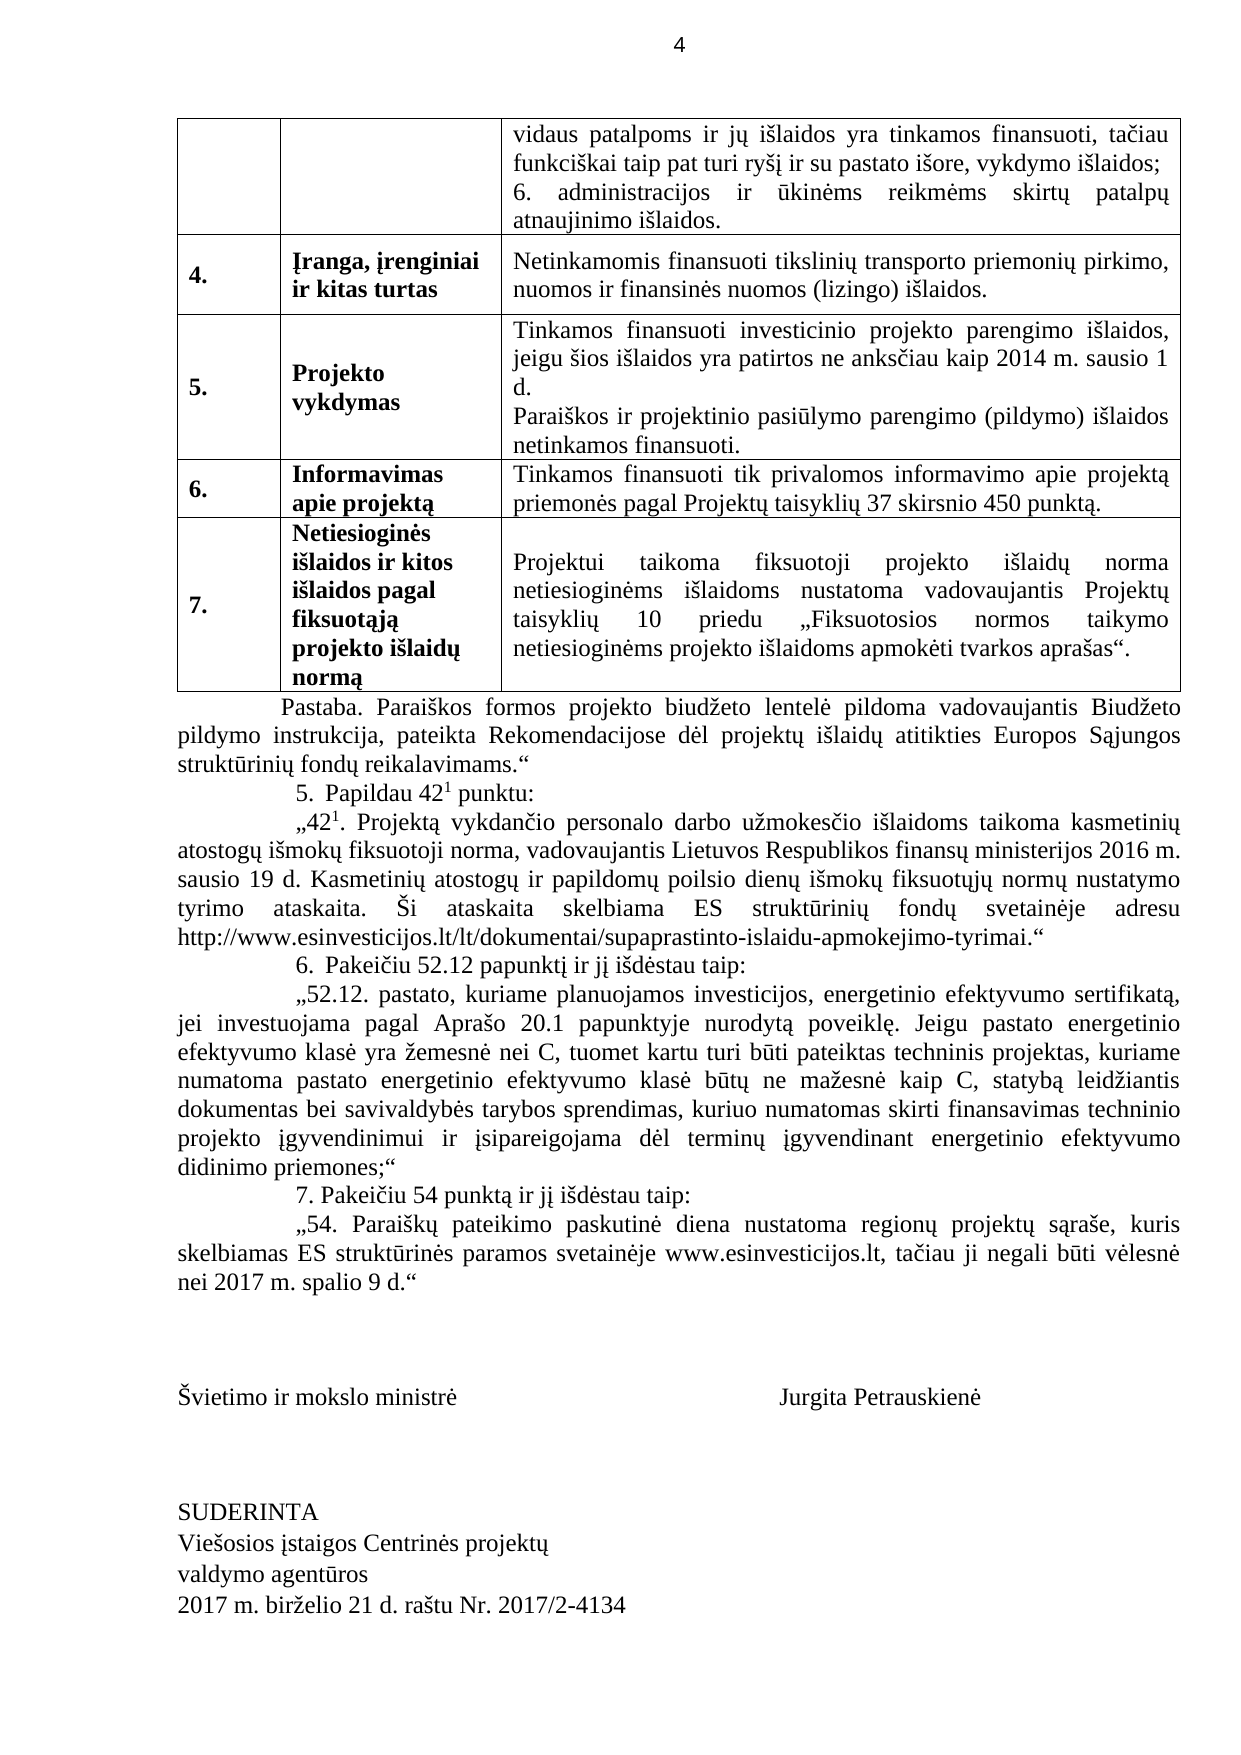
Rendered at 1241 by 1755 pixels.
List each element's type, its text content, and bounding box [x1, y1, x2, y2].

table_cell Tinkamos finansuoti investicinio projekto parengimo išlaidos, jeigu šios išlaidos yra patirtos ne anksčiau kaip 2014 m. sausio 1 d. Paraiškos ir projektinio pasiūlymo parengimo (pildymo) išlaidos netinkamos finansuoti. [502, 315, 1180, 458]
text „54. Paraiškų pateikimo paskutinė diena nustatoma regionų projektų sąraše, kuris skelbiamas ES struktūrinės paramos svetainėje www.esinvesticijos.lt, tačiau ji negali būti vėlesnė nei 2017 m. spalio 9 d.“ [177, 1209, 1181, 1295]
text 5. Papildau 421 punktu: [295, 778, 1181, 807]
table_cell Įranga, įrenginiai ir kitas turtas [281, 235, 501, 314]
text Pastaba. Paraiškos formos projekto biudžeto lentelė pildoma vadovaujantis Biudžeto pildymo instrukcija, pateikta Rekomendacijose dėl projektų išlaidų atitikties Europos Sąjungos struktūrinių fondų reikalavimams.“ [177, 692, 1181, 778]
table_cell Netiesioginės išlaidos ir kitos išlaidos pagal fiksuotąją projekto išlaidų normą [281, 518, 501, 691]
table_cell Informavimas apie projektą [281, 460, 501, 517]
text 6. Pakeičiu 52.12 papunktį ir jį išdėstau taip: [295, 950, 1181, 979]
table_cell Projektui taikoma fiksuotoji projekto išlaidų norma netiesioginėms išlaidoms nustatoma vadovaujantis Projektų taisyklių 10 priedu „Fiksuotosios normos taikymo netiesioginėms projekto išlaidoms apmokėti tvarkos aprašas“. [502, 518, 1180, 691]
table_cell [281, 119, 501, 234]
table_cell 7. [178, 518, 280, 691]
text 7. Pakeičiu 54 punktą ir jį išdėstau taip: [177, 1180, 1181, 1209]
text „421. Projektą vykdančio personalo darbo užmokesčio išlaidoms taikoma kasmetinių atostogų išmokų fiksuotoji norma, vadovaujantis Lietuvos Respublikos finansų ministerijos 2016 m. sausio 19 d. Kasmetinių atostogų ir papildomų poilsio dienų išmokų fiksuotųjų normų nustatymo tyrimo ataskaita. Ši ataskaita skelbiama ES struktūrinių fondų svetainėje adresu http://www.esinvesticijos.lt/lt/dokumentai/supaprastinto-islaidu-apmokejimo-tyrimai.“ [177, 807, 1181, 950]
text valdymo agentūros [177, 1559, 1181, 1588]
table_cell Tinkamos finansuoti tik privalomos informavimo apie projektą priemonės pagal Projektų taisyklių 37 skirsnio 450 punktą. [502, 460, 1180, 517]
text SUDERINTA [177, 1497, 1181, 1525]
table_cell 4. [178, 235, 280, 314]
table_cell Netinkamomis finansuoti tikslinių transporto priemonių pirkimo, nuomos ir finansinės nuomos (lizingo) išlaidos. [502, 235, 1180, 314]
table_cell Projekto vykdymas [281, 315, 501, 458]
text „52.12. pastato, kuriame planuojamos investicijos, energetinio efektyvumo sertifikatą, jei investuojama pagal Aprašo 20.1 papunktyje nurodytą poveiklę. Jeigu pastato energetinio efektyvumo klasė yra žemesnė nei C, tuomet kartu turi būti pateiktas techninis projektas, kuriame numatoma pastato energetinio efektyvumo klasė būtų ne mažesnė kaip C, statybą leidžiantis dokumentas bei savivaldybės tarybos sprendimas, kuriuo numatomas skirti finansavimas techninio projekto įgyvendinimui ir įsipareigojama dėl terminų įgyvendinant energetinio efektyvumo didinimo priemones;“ [177, 979, 1181, 1180]
text Viešosios įstaigos Centrinės projektų [177, 1528, 1181, 1557]
table_cell [178, 119, 280, 234]
table_cell vidaus patalpoms ir jų išlaidos yra tinkamos finansuoti, tačiau funkciškai taip pat turi ryšį ir su pastato išore, vykdymo išlaidos; 6. administracijos ir ūkinėms reikmėms skirtų patalpų atnaujinimo išlaidos. [502, 119, 1180, 234]
text Švietimo ir mokslo ministrė Jurgita Petrauskienė [177, 1382, 1181, 1410]
table_cell 5. [178, 315, 280, 458]
table_cell 6. [178, 460, 280, 517]
text 2017 m. birželio 21 d. raštu Nr. 2017/2-4134 [177, 1590, 1207, 1619]
